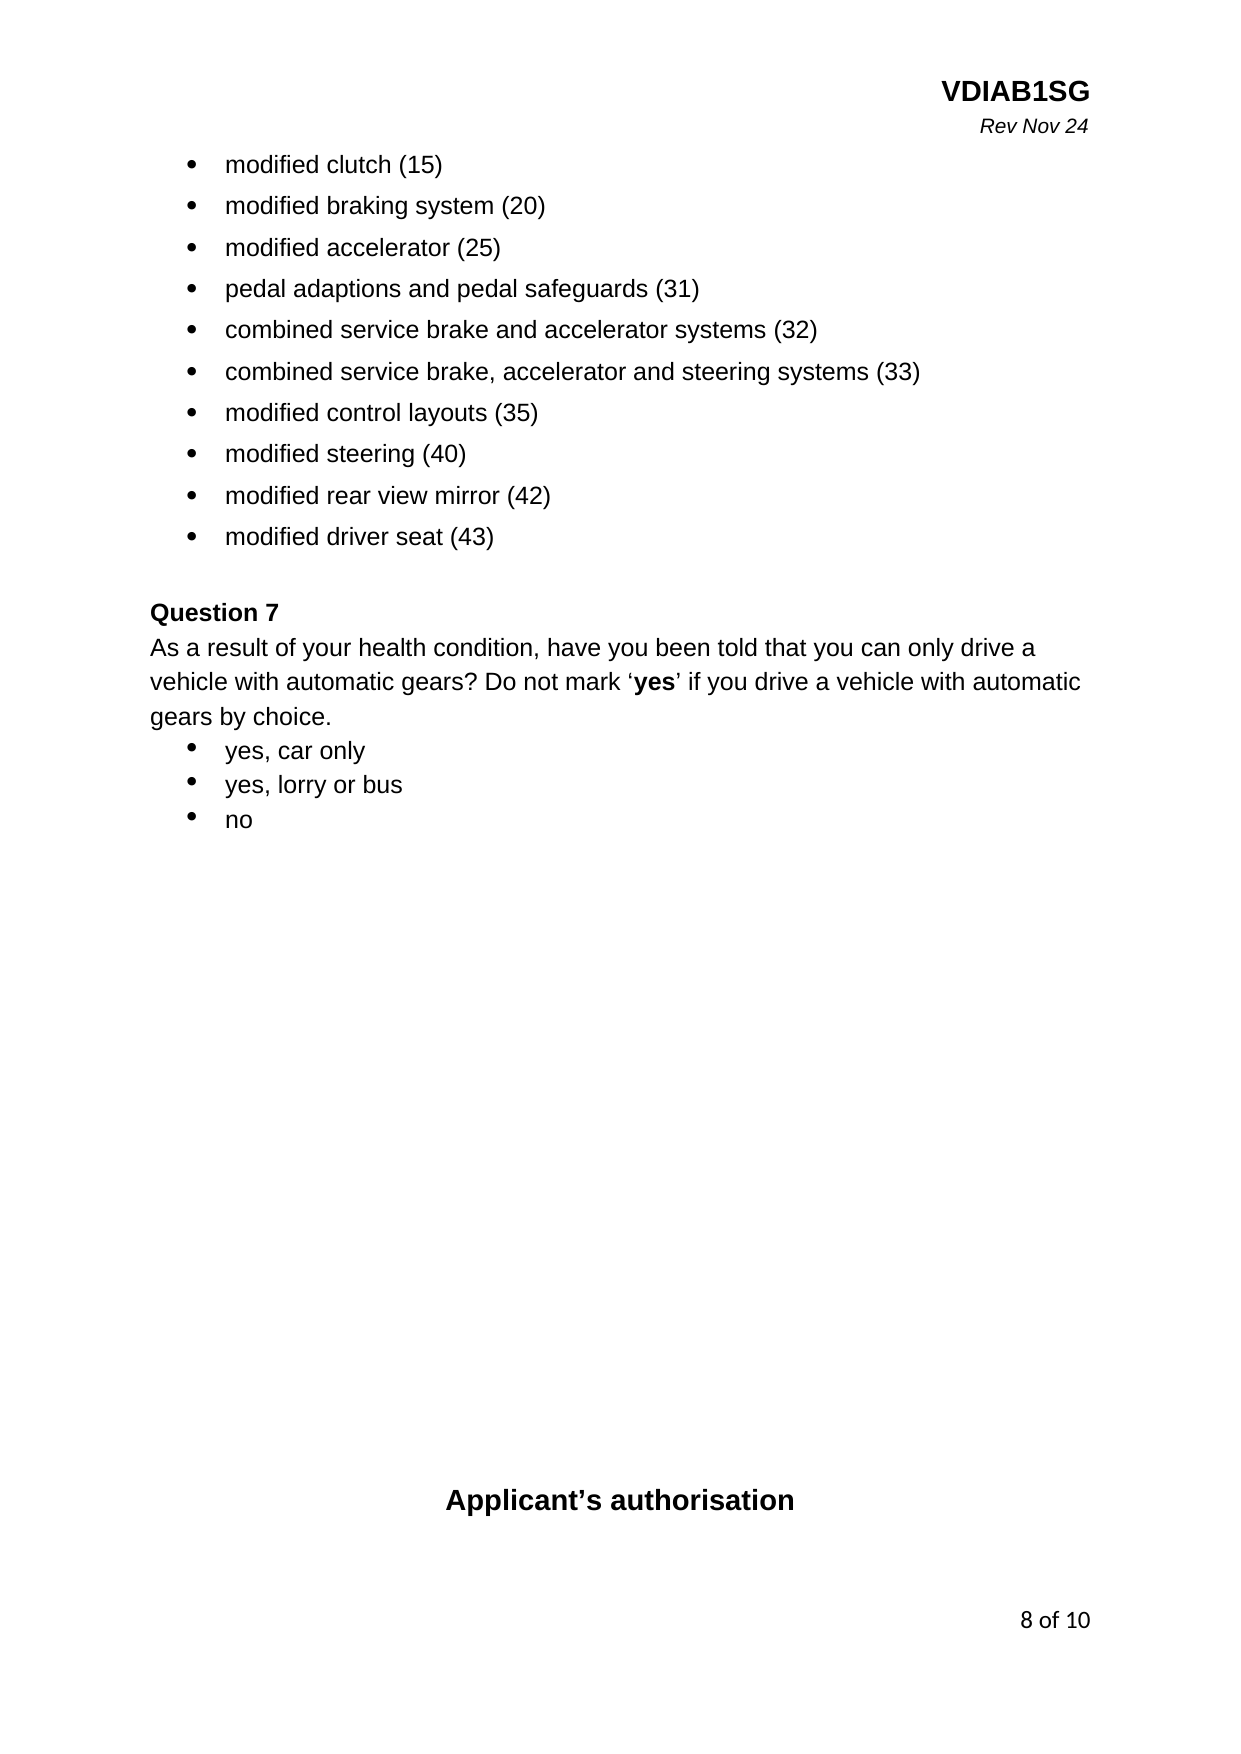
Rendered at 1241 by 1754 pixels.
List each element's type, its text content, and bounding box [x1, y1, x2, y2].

list combined service brake and accelerator systems (32) [187, 315, 1090, 344]
list modified rear view mirror (42) [187, 481, 1090, 510]
list modified control layouts (35) [187, 398, 1090, 427]
list modified driver seat (43) [187, 522, 1090, 551]
list modified clutch (15) [187, 150, 1090, 179]
list modified steering (40) [187, 439, 1090, 468]
list modified accelerator (25) [187, 233, 1090, 262]
text As a result of your health condition, have you been told that you can only drive a vehicle with automatic gears? Do not mark ‘yes’ if you drive a vehicle with automatic gears by choice. [150, 632, 1090, 730]
list no [187, 805, 1090, 834]
list yes, car only [187, 736, 1090, 765]
text Applicant’s authorisation [150, 1483, 1090, 1517]
text Question 7 [150, 598, 1090, 627]
list modified braking system (20) [187, 191, 1090, 220]
list yes, lorry or bus [187, 771, 1090, 799]
list combined service brake, accelerator and steering systems (33) [187, 357, 1090, 386]
list pedal adaptions and pedal safeguards (31) [187, 274, 1090, 303]
